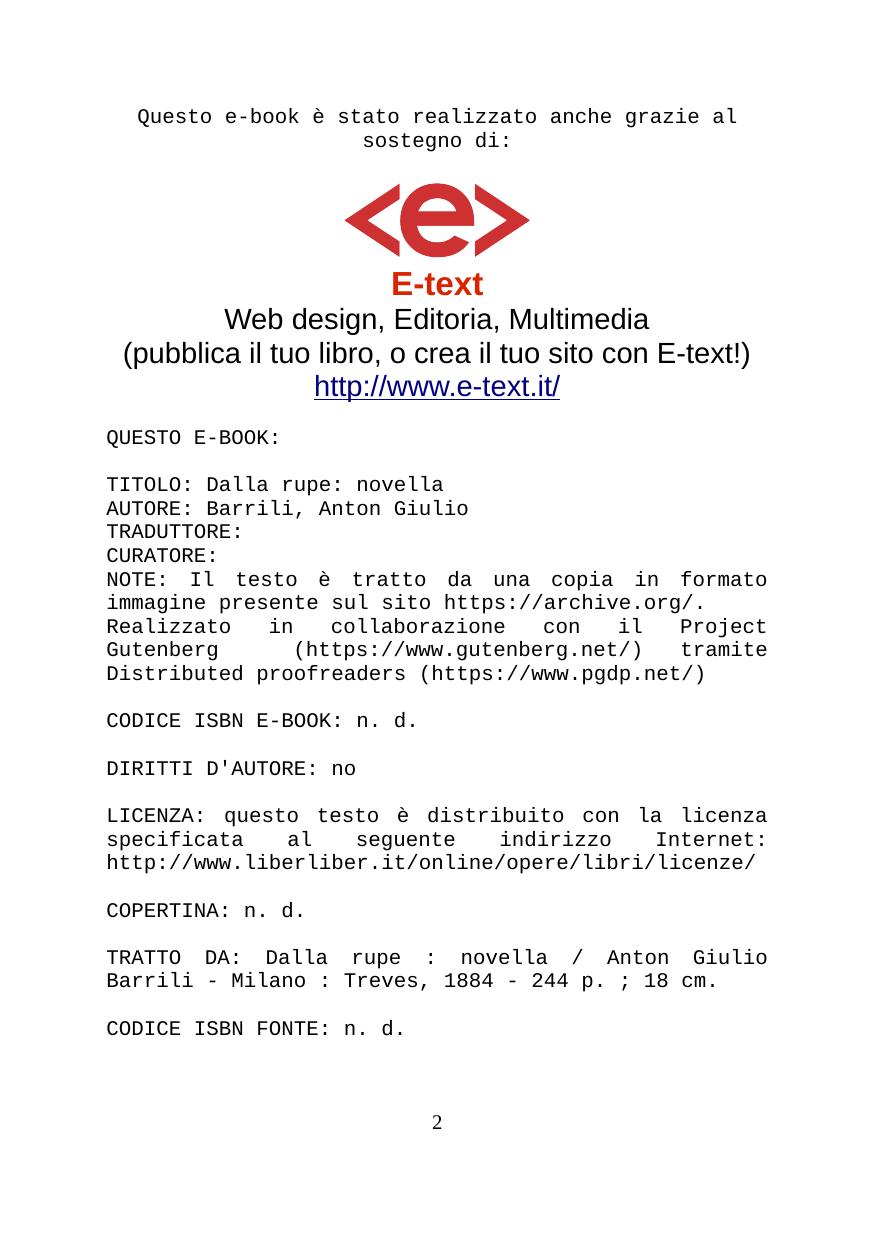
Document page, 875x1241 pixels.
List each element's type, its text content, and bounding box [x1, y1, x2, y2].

text Questo e-book è stato realizzato anche grazie al sostegno di: [106, 106, 768, 153]
text E-text [106, 264, 768, 302]
text CURATORE: [106, 545, 768, 568]
text TITOLO: Dalla rupe: novella [106, 474, 768, 498]
picture [343, 183, 531, 258]
text TRATTO DA: Dalla rupe : novella / Anton Giulio Barrili - Milano : Treves, 1884 - 244 p. ; 18 cm. [106, 947, 768, 994]
text AUTORE: Barrili, Anton Giulio [106, 498, 768, 521]
text http://www.e-text.it/ [106, 369, 768, 403]
text TRADUTTORE: [106, 521, 768, 545]
text COPERTINA: n. d. [106, 899, 768, 923]
text Web design, Editoria, Multimedia [106, 302, 768, 336]
text Realizzato in collaborazione con il Project Gutenberg (https://www.gutenberg.net/) tramite Distributed proofreaders (https://www.pgdp.net/) [106, 616, 768, 687]
text QUESTO E-BOOK: [106, 427, 768, 450]
text NOTE: Il testo è tratto da una copia in formato immagine presente sul sito https://archive.org/. [106, 568, 768, 616]
text CODICE ISBN FONTE: n. d. [106, 1018, 768, 1041]
text (pubblica il tuo libro, o crea il tuo sito con E-text!) [106, 336, 768, 369]
text DIRITTI D'AUTORE: no [106, 758, 768, 781]
text CODICE ISBN E-BOOK: n. d. [106, 710, 768, 734]
text LICENZA: questo testo è distribuito con la licenza specificata al seguente indirizzo Internet: http://www.liberliber.it/online/opere/libri/licenze/ [106, 805, 768, 876]
